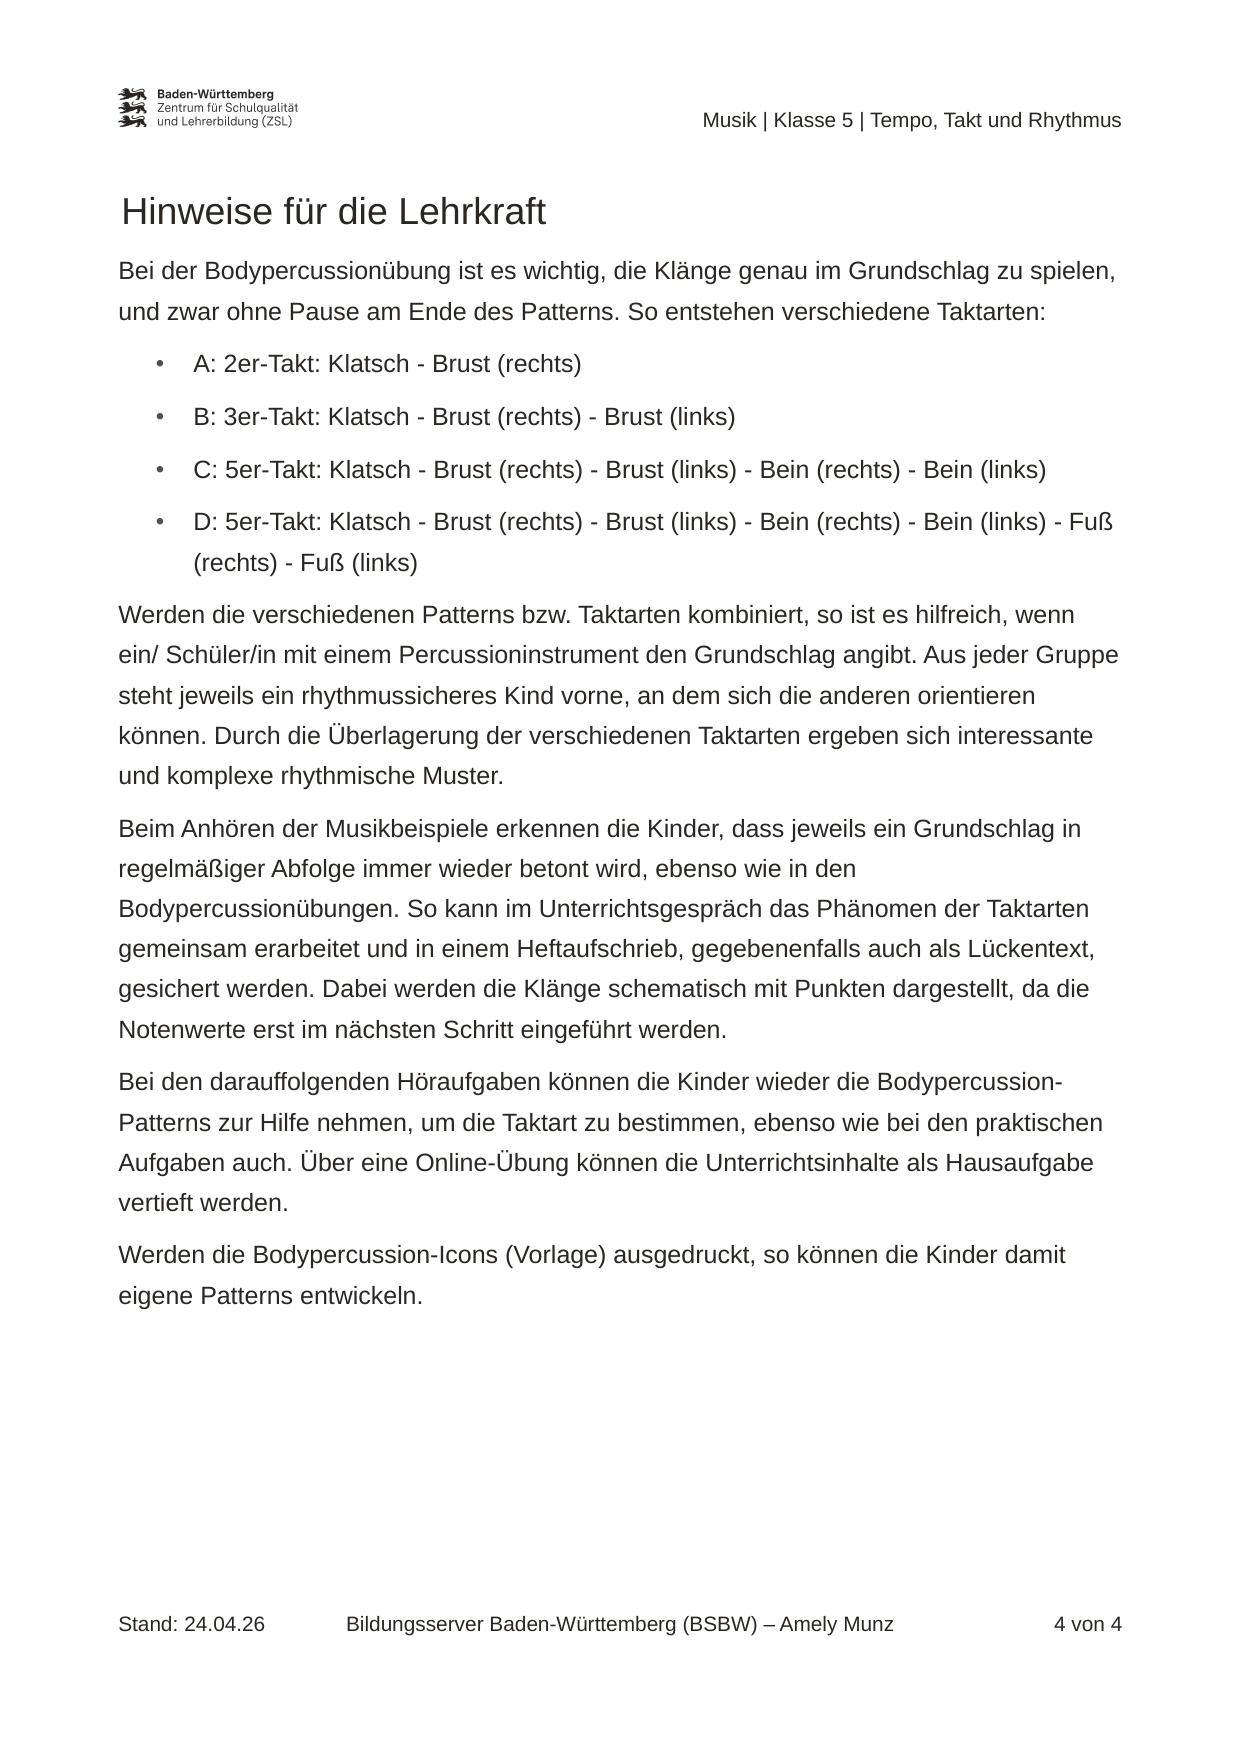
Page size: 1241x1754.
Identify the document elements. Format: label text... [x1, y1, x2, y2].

text Bei der Bodypercussionübung ist es wichtig, die Klänge genau im Grundschlag zu spielen, und zwar ohne Pause am Ende des Patterns. So entstehen verschiedene Taktarten: [118, 256, 1122, 325]
list C: 5er-Takt: Klatsch - Brust (rechts) - Brust (links) - Bein (rechts) - Bein (links) [156, 454, 1122, 483]
picture [118, 88, 298, 128]
list B: 3er-Takt: Klatsch - Brust (rechts) - Brust (links) [156, 402, 1122, 431]
text Werden die Bodypercussion-Icons (Vorlage) ausgedruckt, so können die Kinder damit eigene Patterns entwickeln. [118, 1241, 1122, 1309]
list A: 2er-Takt: Klatsch - Brust (rechts) [156, 349, 1122, 378]
subtitle Hinweise für die Lehrkraft [118, 186, 1122, 235]
text Bei den darauffolgenden Höraufgaben können die Kinder wieder die Bodypercussion-Patterns zur Hilfe nehmen, um die Taktart zu bestimmen, ebenso wie bei den praktischen Aufgaben auch. Über eine Online-Übung können die Unterrichtsinhalte als Hausaufgabe vertieft werden. [118, 1067, 1122, 1217]
text Beim Anhören der Musikbeispiele erkennen die Kinder, dass jeweils ein Grundschlag in regelmäßiger Abfolge immer wieder betont wird, ebenso wie in den Bodypercussionübungen. So kann im Unterrichtsgespräch das Phänomen der Taktarten gemeinsam erarbeitet und in einem Heftaufschrieb, gegebenenfalls auch als Lückentext, gesichert werden. Dabei werden die Klänge schematisch mit Punkten dargestellt, da die Notenwerte erst im nächsten Schritt eingeführt werden. [118, 814, 1122, 1043]
text Werden die verschiedenen Patterns bzw. Taktarten kombiniert, so ist es hilfreich, wenn ein/ Schüler/in mit einem Percussioninstrument den Grundschlag angibt. Aus jeder Gruppe steht jeweils ein rhythmussicheres Kind vorne, an dem sich die anderen orientieren können. Durch die Überlagerung der verschiedenen Taktarten ergeben sich interessante und komplexe rhythmische Muster. [118, 600, 1122, 790]
list D: 5er-Takt: Klatsch - Brust (rechts) - Brust (links) - Bein (rechts) - Bein (links) - Fuß (rechts) - Fuß (links) [156, 507, 1122, 576]
